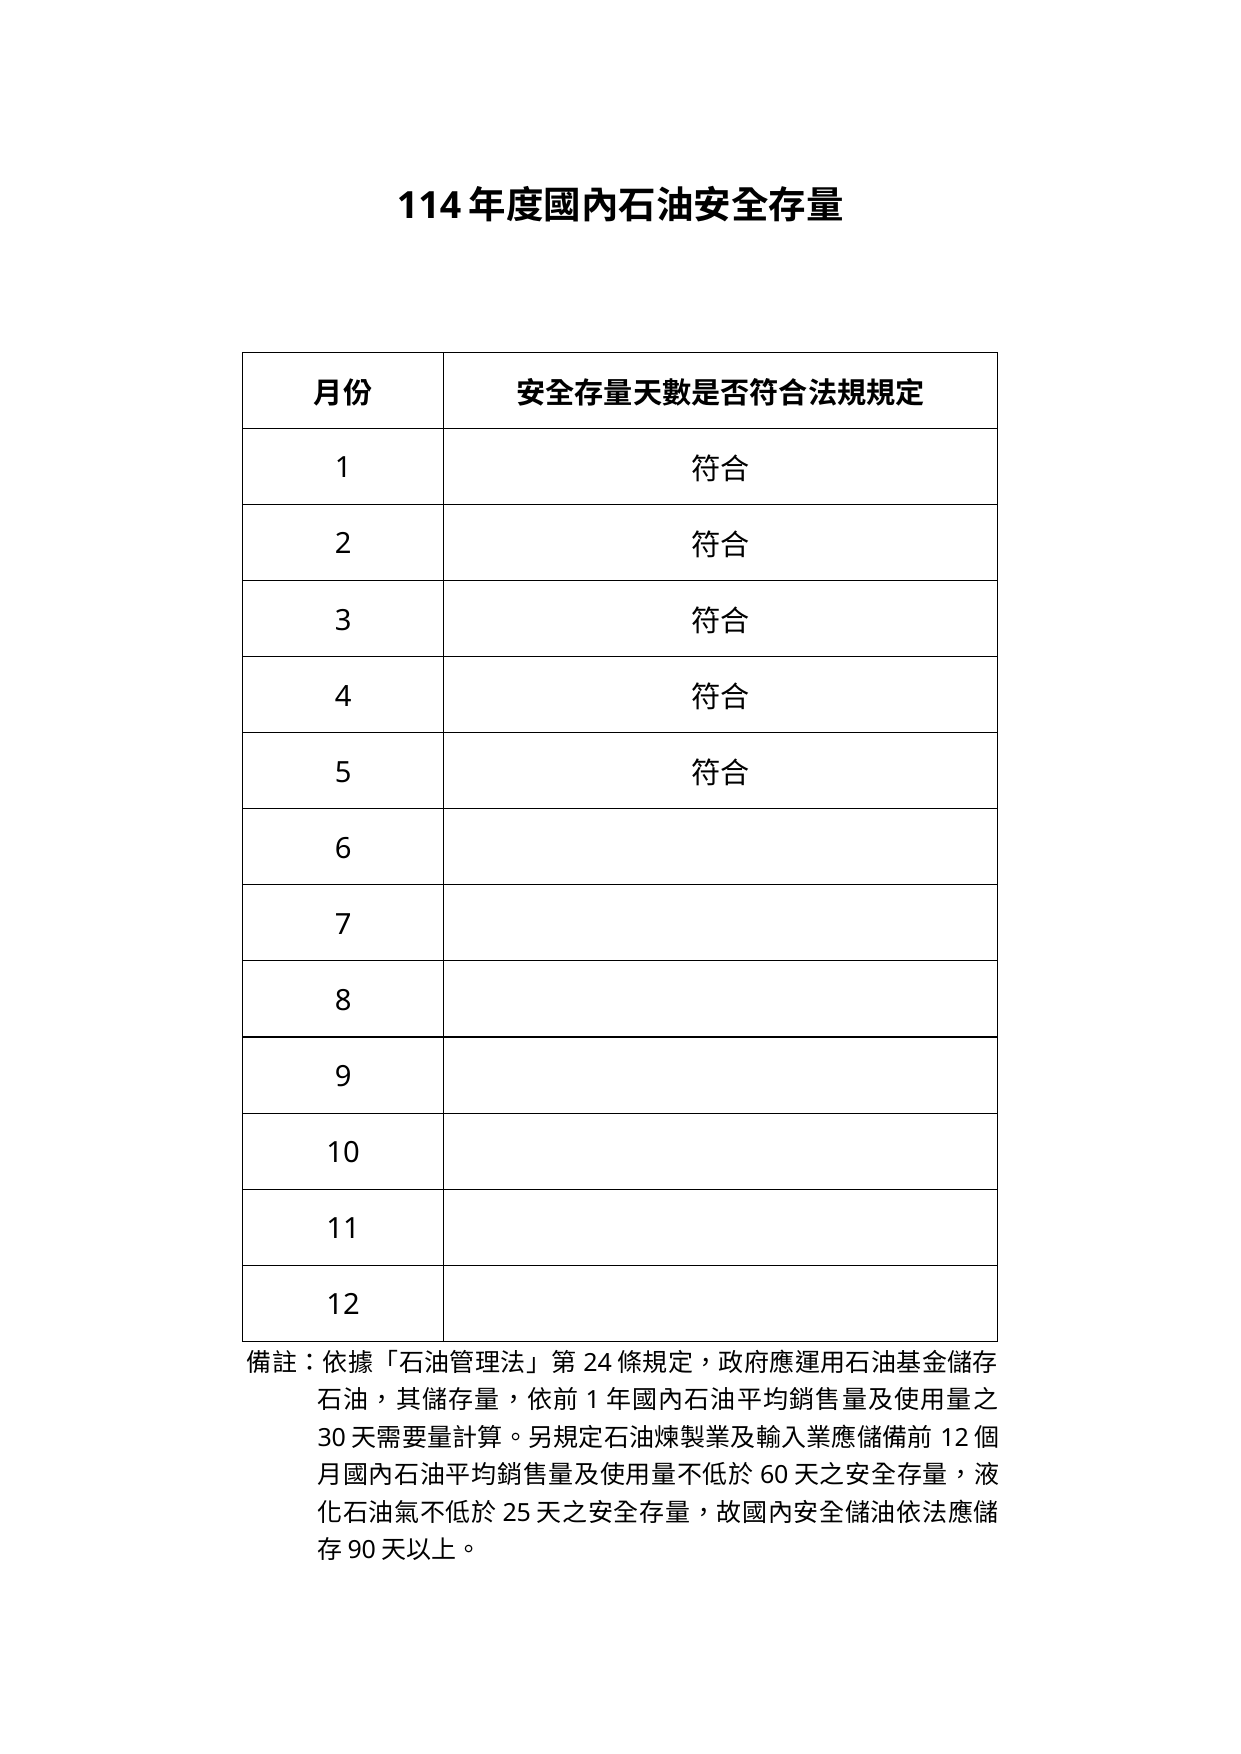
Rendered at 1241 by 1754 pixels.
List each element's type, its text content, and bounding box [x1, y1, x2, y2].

table_cell [444, 1114, 997, 1188]
table_cell 符合 [444, 505, 997, 580]
table_cell [444, 1038, 997, 1112]
table_cell [444, 961, 997, 1036]
table_header 安全存量天數是否符合法規規定 [444, 353, 997, 428]
table_header 月份 [243, 353, 443, 428]
table_cell 符合 [444, 429, 997, 504]
table_cell 符合 [444, 733, 997, 808]
table_cell 7 [243, 885, 443, 960]
text 備註：依據「石油管理法」第24條規定，政府應運用石油基金儲存石油，其儲存量，依前1年國內石油平均銷售量及使用量之30天需要量計算。另規定石油煉製業及輸入業應儲備前12個月國內石油平均銷售量及使用量不低於60天之安全存量，液化石油氣不低於25天之安全存量，故國內安全儲油依法應儲存90天以上。 [246, 1342, 999, 1567]
table_cell 12 [243, 1266, 443, 1341]
text 114年度國內石油安全存量 [187, 164, 1053, 239]
table_cell [444, 809, 997, 884]
table_cell 2 [243, 505, 443, 580]
table_cell 10 [243, 1114, 443, 1188]
table_cell 6 [243, 809, 443, 884]
table_cell 8 [243, 961, 443, 1036]
table_cell 9 [243, 1038, 443, 1112]
table_cell 3 [243, 581, 443, 656]
table_cell [444, 1190, 997, 1264]
table_cell [444, 885, 997, 960]
table_cell 4 [243, 657, 443, 732]
table_cell 符合 [444, 657, 997, 732]
table_cell 5 [243, 733, 443, 808]
table_cell 符合 [444, 581, 997, 656]
table_cell 11 [243, 1190, 443, 1264]
table_cell 1 [243, 429, 443, 504]
table_cell [444, 1266, 997, 1341]
